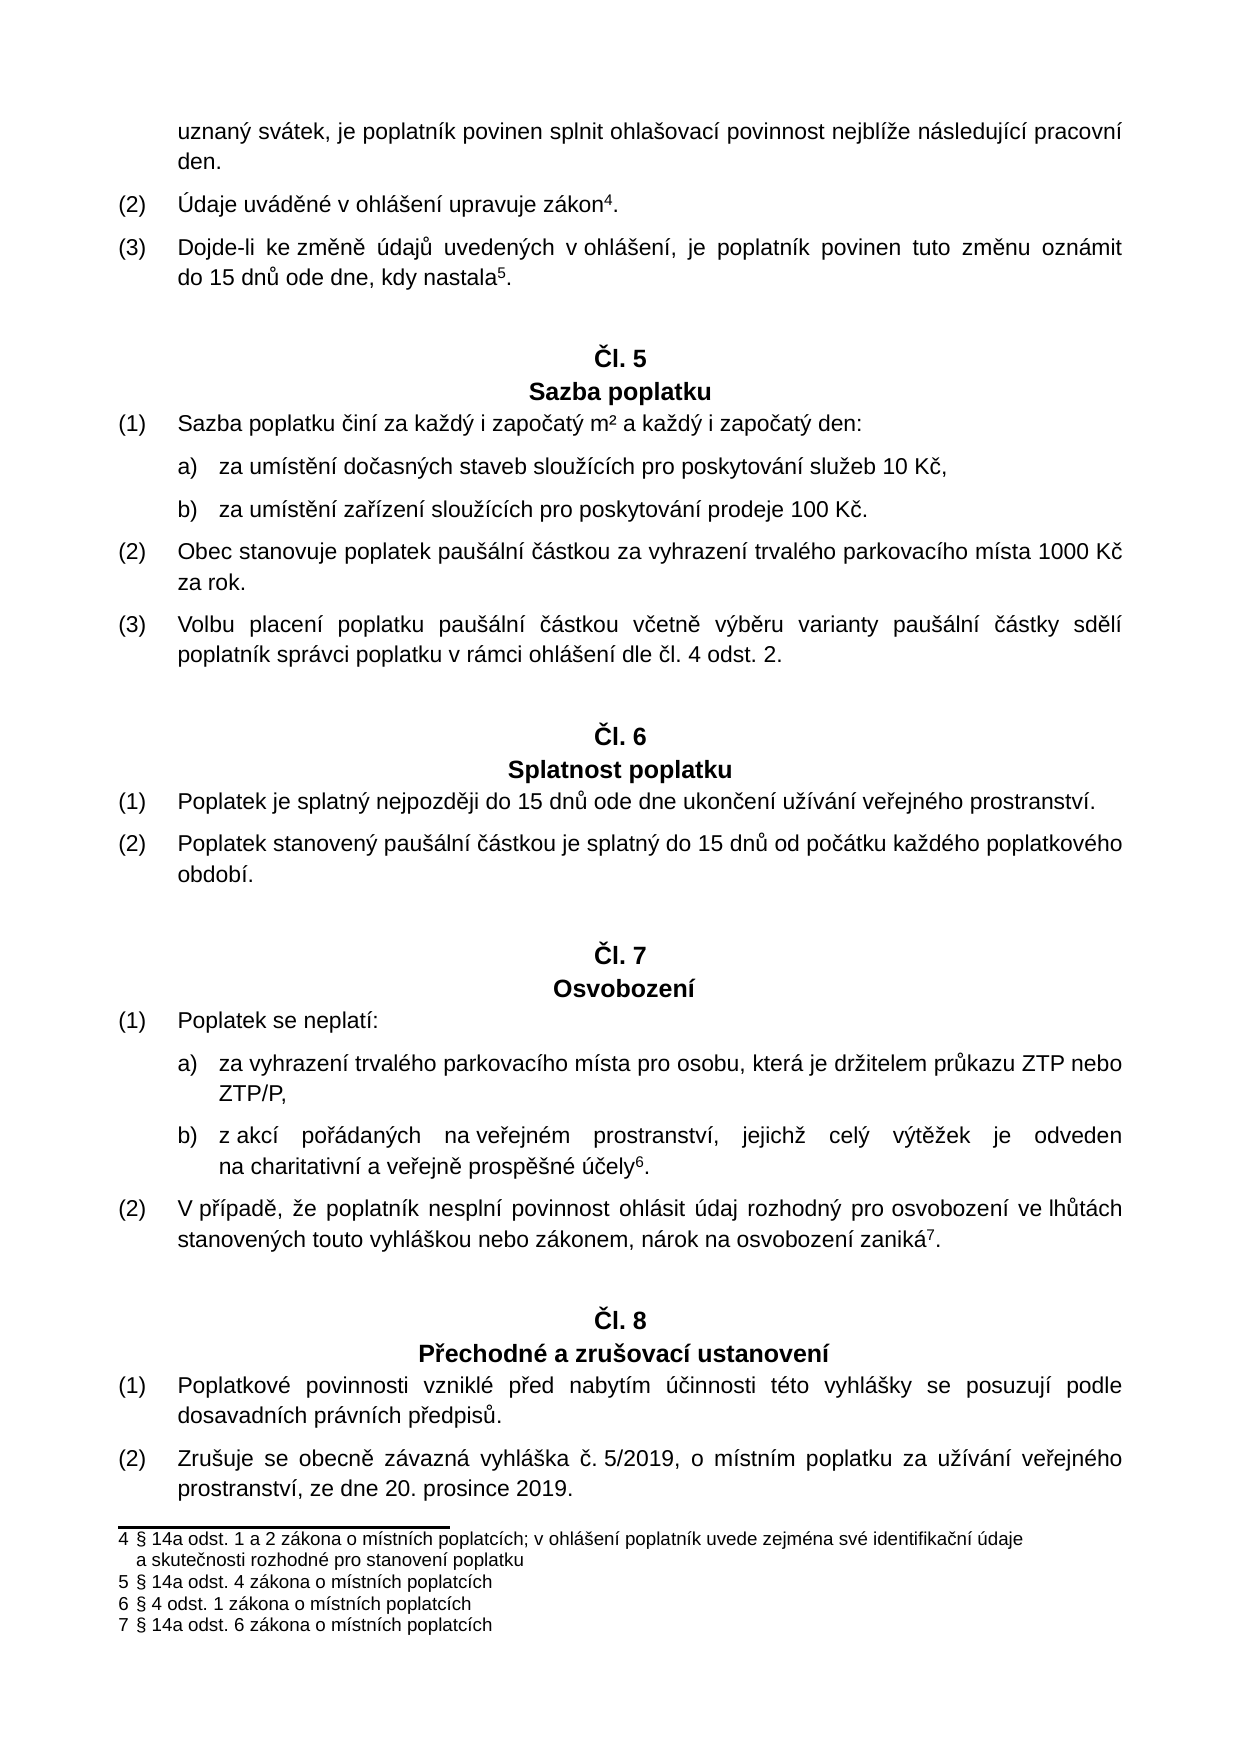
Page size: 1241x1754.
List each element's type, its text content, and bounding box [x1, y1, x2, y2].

list Údaje uváděné v ohlášení upravuje zákon. [118, 191, 1122, 217]
list § 14a odst. 1 a 2 zákona o místních poplatcích; v ohlášení poplatník uvede zejména své identifikační údaje a skutečnosti rozhodné pro stanovení poplatku [118, 1528, 1122, 1571]
list za umístění dočasných staveb sloužících pro poskytování služeb 10 Kč, [177, 453, 1122, 479]
list Sazba poplatku činí za každý i započatý m² a každý i započatý den: [118, 410, 1122, 437]
list V případě, že poplatník nesplní povinnost ohlásit údaj rozhodný pro osvobození ve lhůtách stanovených touto vyhláškou nebo zákonem, nárok na osvobození zaniká. [118, 1195, 1122, 1252]
list uznaný svátek, je poplatník povinen splnit ohlašovací povinnost nejblíže následující pracovní den. [118, 118, 1122, 175]
list Zrušuje se obecně závazná vyhláška č. 5/2019, o místním poplatku za užívání veřejného prostranství, ze dne 20. prosince 2019. [118, 1445, 1122, 1501]
subtitle Čl. 8 Přechodné a zrušovací ustanovení [118, 1306, 1122, 1368]
list § 14a odst. 6 zákona o místních poplatcích [118, 1614, 1122, 1635]
list Poplatkové povinnosti vzniklé před nabytím účinnosti této vyhlášky se posuzují podle dosavadních právních předpisů. [118, 1372, 1122, 1428]
list Poplatek je splatný nejpozději do 15 dnů ode dne ukončení užívání veřejného prostranství. [118, 788, 1122, 814]
list Volbu placení poplatku paušální částkou včetně výběru varianty paušální částky sdělí poplatník správci poplatku v rámci ohlášení dle čl. 4 odst. 2. [118, 611, 1122, 668]
subtitle Čl. 6 Splatnost poplatku [118, 722, 1122, 783]
list za umístění zařízení sloužících pro poskytování prodeje 100 Kč. [177, 496, 1122, 522]
list Dojde-li ke změně údajů uvedených v ohlášení, je poplatník povinen tuto změnu oznámit do 15 dnů ode dne, kdy nastala. [118, 234, 1122, 290]
list Obec stanovuje poplatek paušální částkou za vyhrazení trvalého parkovacího místa 1000 Kč za rok. [118, 538, 1122, 595]
list Poplatek stanovený paušální částkou je splatný do 15 dnů od počátku každého poplatkového období. [118, 830, 1122, 887]
list z akcí pořádaných na veřejném prostranství, jejichž celý výtěžek je odveden na charitativní a veřejně prospěšné účely. [177, 1122, 1122, 1179]
list § 4 odst. 1 zákona o místních poplatcích [118, 1592, 1122, 1614]
list za vyhrazení trvalého parkovacího místa pro osobu, která je držitelem průkazu ZTP nebo ZTP/P, [177, 1049, 1122, 1106]
subtitle Čl. 5 Sazba poplatku [118, 344, 1122, 406]
list Poplatek se neplatí: [118, 1007, 1122, 1033]
list § 14a odst. 4 zákona o místních poplatcích [118, 1571, 1122, 1592]
subtitle Čl. 7 Osvobození [118, 941, 1122, 1003]
